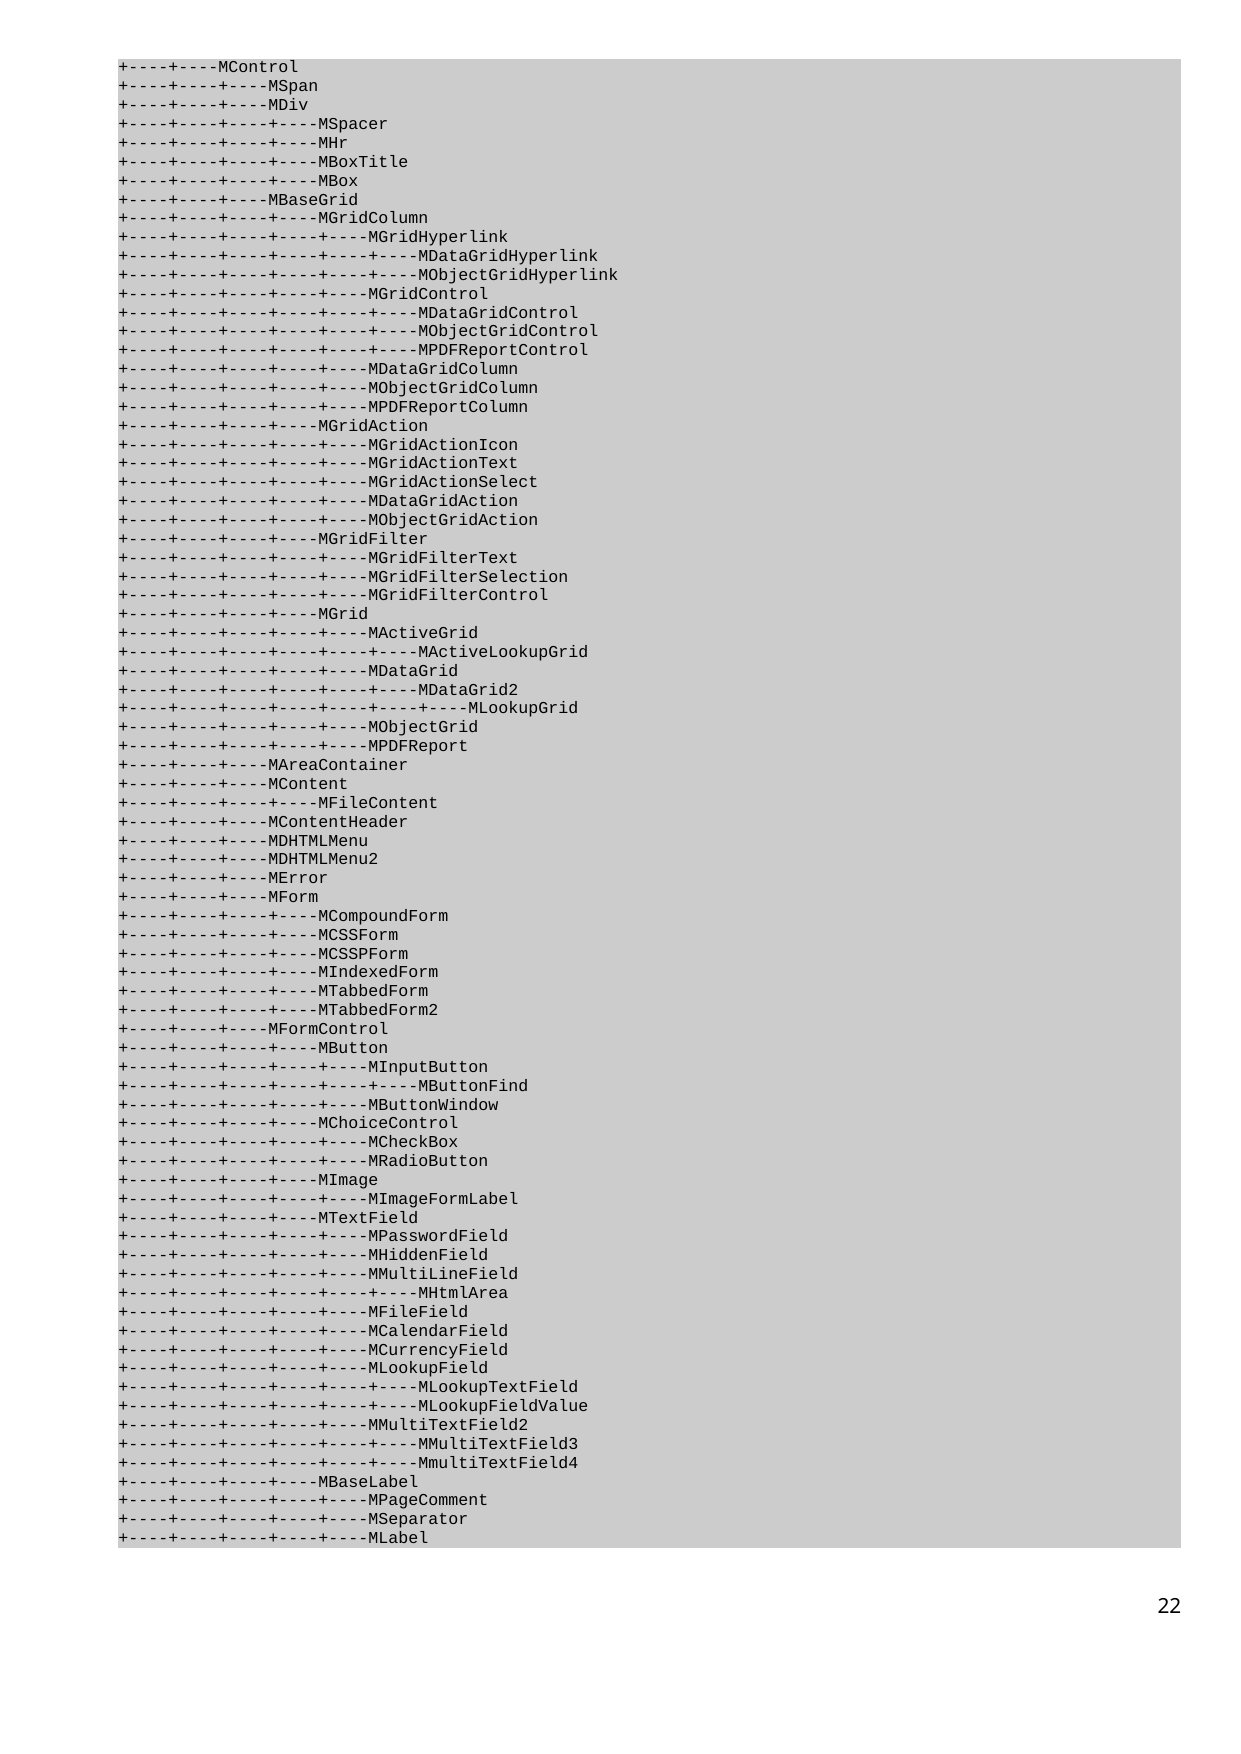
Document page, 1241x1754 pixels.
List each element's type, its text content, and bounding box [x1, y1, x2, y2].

text +----+----+----+----MImage [118, 1171, 1181, 1190]
text +----+----+----+----+----MHiddenField [118, 1247, 1181, 1266]
text +----+----+----+----+----+----MPDFReportControl [118, 342, 1181, 361]
text +----+----+----+----+----MImageFormLabel [118, 1190, 1181, 1209]
text +----+----+----+----MTabbedForm2 [118, 1002, 1181, 1021]
text +----+----+----+----MGrid [118, 606, 1181, 625]
text +----+----+----+----MSpacer [118, 116, 1181, 134]
text +----+----+----+----MButton [118, 1039, 1181, 1058]
text +----+----+----+----+----MDataGridAction [118, 493, 1181, 512]
text +----+----+----+----+----MGridFilterSelection [118, 568, 1181, 587]
text +----+----+----+----+----MObjectGrid [118, 719, 1181, 738]
text +----+----+----+----+----MDataGrid [118, 662, 1181, 681]
text +----+----+----+----+----+----MButtonFind [118, 1077, 1181, 1096]
text +----+----+----MSpan [118, 78, 1181, 97]
text +----+----MControl [118, 59, 1181, 78]
text +----+----+----+----MIndexedForm [118, 964, 1181, 983]
text +----+----+----+----+----+----MDataGridHyperlink [118, 248, 1181, 266]
text +----+----+----+----+----+----MHtmlArea [118, 1284, 1181, 1303]
text +----+----+----MForm [118, 889, 1181, 907]
text +----+----+----+----+----MActiveGrid [118, 625, 1181, 643]
text +----+----+----MFormControl [118, 1021, 1181, 1039]
text +----+----+----+----+----MGridFilterControl [118, 587, 1181, 606]
text +----+----+----+----+----+----MMultiTextField3 [118, 1435, 1181, 1454]
text +----+----+----+----+----MGridActionSelect [118, 474, 1181, 493]
text +----+----+----+----MBoxTitle [118, 153, 1181, 172]
text +----+----+----+----+----+----MObjectGridControl [118, 323, 1181, 342]
text +----+----+----+----+----MObjectGridColumn [118, 379, 1181, 398]
text +----+----+----+----+----MCalendarField [118, 1322, 1181, 1341]
text +----+----+----+----+----MLookupField [118, 1360, 1181, 1379]
text +----+----+----MBaseGrid [118, 191, 1181, 210]
text +----+----+----MError [118, 870, 1181, 889]
text +----+----+----+----MBox [118, 172, 1181, 191]
text +----+----+----+----+----MButtonWindow [118, 1096, 1181, 1115]
text +----+----+----MAreaContainer [118, 757, 1181, 776]
text +----+----+----+----+----MPDFReport [118, 738, 1181, 757]
text +----+----+----+----+----MLabel [118, 1530, 1181, 1548]
text +----+----+----+----+----MGridControl [118, 285, 1181, 304]
text +----+----+----MDHTMLMenu2 [118, 851, 1181, 870]
text +----+----+----MContent [118, 776, 1181, 794]
text +----+----+----MDHTMLMenu [118, 832, 1181, 851]
text +----+----+----+----MChoiceControl [118, 1115, 1181, 1134]
text +----+----+----+----+----MMultiTextField2 [118, 1417, 1181, 1435]
text +----+----+----+----MTabbedForm [118, 983, 1181, 1002]
text +----+----+----+----+----+----MLookupTextField [118, 1379, 1181, 1398]
text +----+----+----+----+----MGridActionIcon [118, 436, 1181, 455]
text +----+----+----+----+----MInputButton [118, 1058, 1181, 1077]
text +----+----+----+----+----MFileField [118, 1303, 1181, 1322]
text +----+----+----+----MHr [118, 134, 1181, 153]
text +----+----+----+----+----+----MObjectGridHyperlink [118, 266, 1181, 285]
text +----+----+----+----+----MCheckBox [118, 1134, 1181, 1153]
text +----+----+----+----+----MSeparator [118, 1511, 1181, 1530]
text +----+----+----+----+----MMultiLineField [118, 1266, 1181, 1284]
text +----+----+----+----+----MCurrencyField [118, 1341, 1181, 1360]
text +----+----+----+----+----MDataGridColumn [118, 361, 1181, 379]
text +----+----+----+----+----+----MLookupFieldValue [118, 1398, 1181, 1417]
text +----+----+----MContentHeader [118, 813, 1181, 832]
text +----+----+----+----+----+----MDataGridControl [118, 304, 1181, 323]
text +----+----+----+----+----MGridFilterText [118, 549, 1181, 568]
text +----+----+----MDiv [118, 97, 1181, 116]
text +----+----+----+----+----MPDFReportColumn [118, 398, 1181, 417]
text +----+----+----+----+----MPageComment [118, 1492, 1181, 1511]
text +----+----+----+----+----+----MDataGrid2 [118, 681, 1181, 700]
text +----+----+----+----+----MGridHyperlink [118, 229, 1181, 248]
text +----+----+----+----MCSSPForm [118, 945, 1181, 964]
text +----+----+----+----MGridColumn [118, 210, 1181, 229]
text +----+----+----+----MCompoundForm [118, 907, 1181, 926]
text +----+----+----+----+----MPasswordField [118, 1228, 1181, 1247]
text +----+----+----+----+----MGridActionText [118, 455, 1181, 474]
text +----+----+----+----+----+----+----MLookupGrid [118, 700, 1181, 719]
text +----+----+----+----MFileContent [118, 794, 1181, 813]
text +----+----+----+----MBaseLabel [118, 1473, 1181, 1492]
text +----+----+----+----MTextField [118, 1209, 1181, 1228]
text +----+----+----+----+----+----MmultiTextField4 [118, 1454, 1181, 1473]
text +----+----+----+----+----MRadioButton [118, 1153, 1181, 1171]
text +----+----+----+----+----+----MActiveLookupGrid [118, 643, 1181, 662]
text +----+----+----+----MCSSForm [118, 926, 1181, 945]
text +----+----+----+----MGridAction [118, 417, 1181, 436]
text +----+----+----+----+----MObjectGridAction [118, 512, 1181, 530]
text +----+----+----+----MGridFilter [118, 530, 1181, 549]
